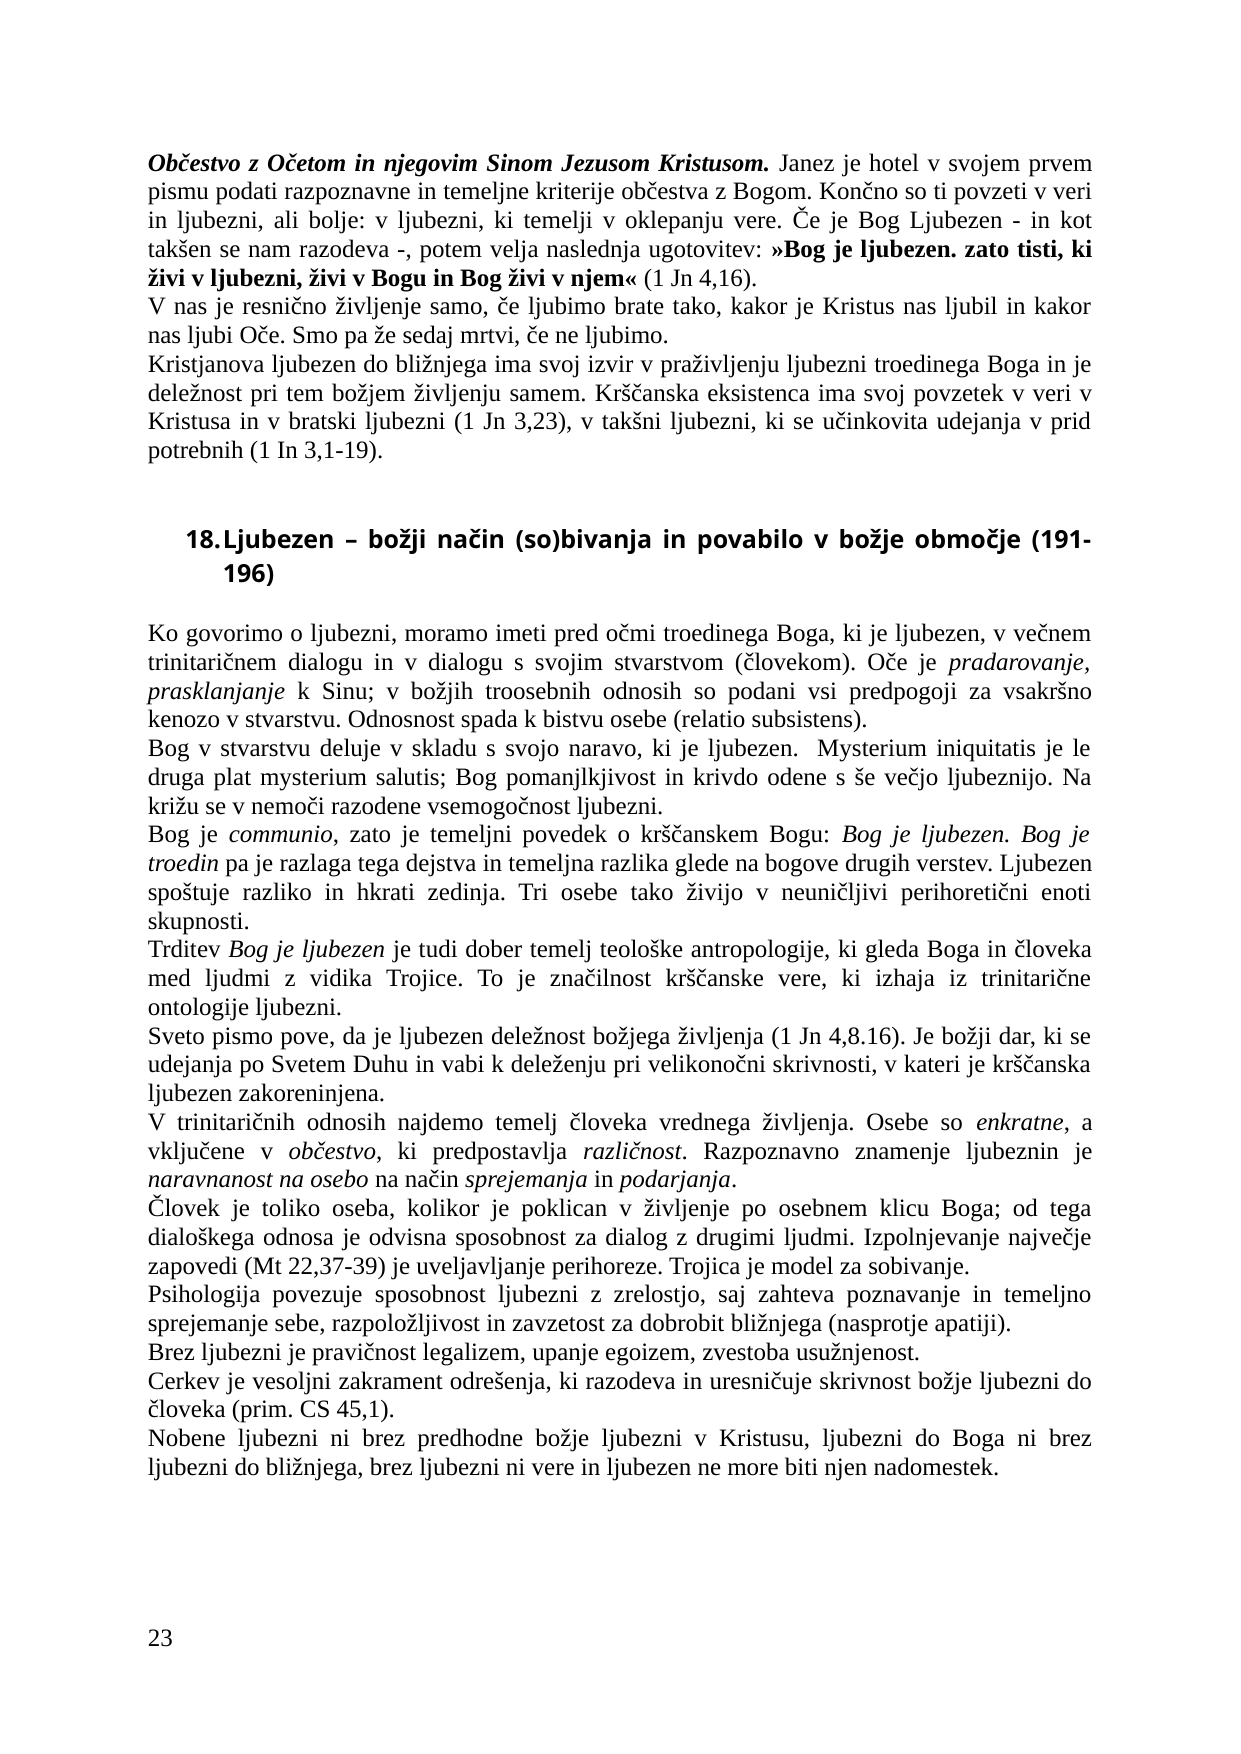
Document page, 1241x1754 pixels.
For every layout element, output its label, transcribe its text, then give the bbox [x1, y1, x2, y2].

text V trinitaričnih odnosih najdemo temelj človeka vrednega življenja. Osebe so enkratne, a vključene v občestvo, ki predpostavlja različnost. Razpoznavno znamenje ljubeznin je naravnanost na osebo na način sprejemanja in podarjanja. [148, 1107, 1093, 1193]
text Cerkev je vesoljni zakrament odrešenja, ki razodeva in uresničuje skrivnost božje ljubezni do človeka (prim. CS 45,1). [148, 1366, 1093, 1423]
text V nas je resnično življenje samo, če ljubimo brate tako, kakor je Kristus nas ljubil in kakor nas ljubi Oče. Smo pa že sedaj mrtvi, če ne ljubimo. [148, 291, 1093, 349]
text Brez ljubezni je pravičnost legalizem, upanje egoizem, zvestoba usužnjenost. [148, 1337, 1093, 1366]
text Trditev Bog je ljubezen je tudi dober temelj teološke antropologije, ki gleda Boga in človeka med ljudmi z vidika Trojice. To je značilnost krščanske vere, ki izhaja iz trinitarične ontologije ljubezni. [148, 934, 1093, 1021]
text Bog v stvarstvu deluje v skladu s svojo naravo, ki je ljubezen. Mysterium iniquitatis je le druga plat mysterium salutis; Bog pomanjlkjivost in krivdo odene s še večjo ljubeznijo. Na križu se v nemoči razodene vsemogočnost ljubezni. [148, 733, 1093, 819]
text Občestvo z Očetom in njegovim Sinom Jezusom Kristusom. Janez je hotel v svojem prvem pismu podati razpoznavne in temeljne kriterije občestva z Bogom. Končno so ti povzeti v veri in ljubezni, ali bolje: v ljubezni, ki temelji v oklepanju vere. Če je Bog Ljubezen - in kot takšen se nam razodeva -, potem velja naslednja ugotovitev: »Bog je ljubezen. zato tisti, ki živi v ljubezni, živi v Bogu in Bog živi v njem« (1 Jn 4,16). [148, 148, 1093, 291]
text Kristjanova ljubezen do bližnjega ima svoj izvir v praživljenju ljubezni troedinega Boga in je deležnost pri tem božjem življenju samem. Krščanska eksistenca ima svoj povzetek v veri v Kristusa in v bratski ljubezni (1 Jn 3,23), v takšni ljubezni, ki se učinkovita udejanja v prid potrebnih (1 In 3,1-19). [148, 349, 1093, 464]
text Človek je toliko oseba, kolikor je poklican v življenje po osebnem klicu Boga; od tega dialoškega odnosa je odvisna sposobnost za dialog z drugimi ljudmi. Izpolnjevanje največje zapovedi (Mt 22,37-39) je uveljavljanje perihoreze. Trojica je model za sobivanje. [148, 1193, 1093, 1279]
text Psihologija povezuje sposobnost ljubezni z zrelostjo, saj zahteva poznavanje in temeljno sprejemanje sebe, razpoložljivost in zavzetost za dobrobit bližnjega (nasprotje apatiji). [148, 1279, 1093, 1337]
text Sveto pismo pove, da je ljubezen deležnost božjega življenja (1 Jn 4,8.16). Je božji dar, ki se udejanja po Svetem Duhu in vabi k deleženju pri velikonočni skrivnosti, v kateri je krščanska ljubezen zakoreninjena. [148, 1021, 1093, 1107]
text Bog je communio, zato je temeljni povedek o krščanskem Bogu: Bog je ljubezen. Bog je troedin pa je razlaga tega dejstva in temeljna razlika glede na bogove drugih verstev. Ljubezen spoštuje razliko in hkrati zedinja. Tri osebe tako živijo v neuničljivi perihoretični enoti skupnosti. [148, 819, 1093, 934]
text Ko govorimo o ljubezni, moramo imeti pred očmi troedinega Boga, ki je ljubezen, v večnem trinitaričnem dialogu in v dialogu s svojim stvarstvom (človekom). Oče je pradarovanje, prasklanjanje k Sinu; v božjih troosebnih odnosih so podani vsi predpogoji za vsakršno kenozo v stvarstvu. Odnosnost spada k bistvu osebe (relatio subsistens). [148, 618, 1093, 733]
text Nobene ljubezni ni brez predhodne božje ljubezni v Kristusu, ljubezni do Boga ni brez ljubezni do bližnjega, brez ljubezni ni vere in ljubezen ne more biti njen nadomestek. [148, 1423, 1093, 1481]
list Ljubezen – božji način (so)bivanja in povabilo v božje območje (191-196) [185, 521, 1093, 589]
